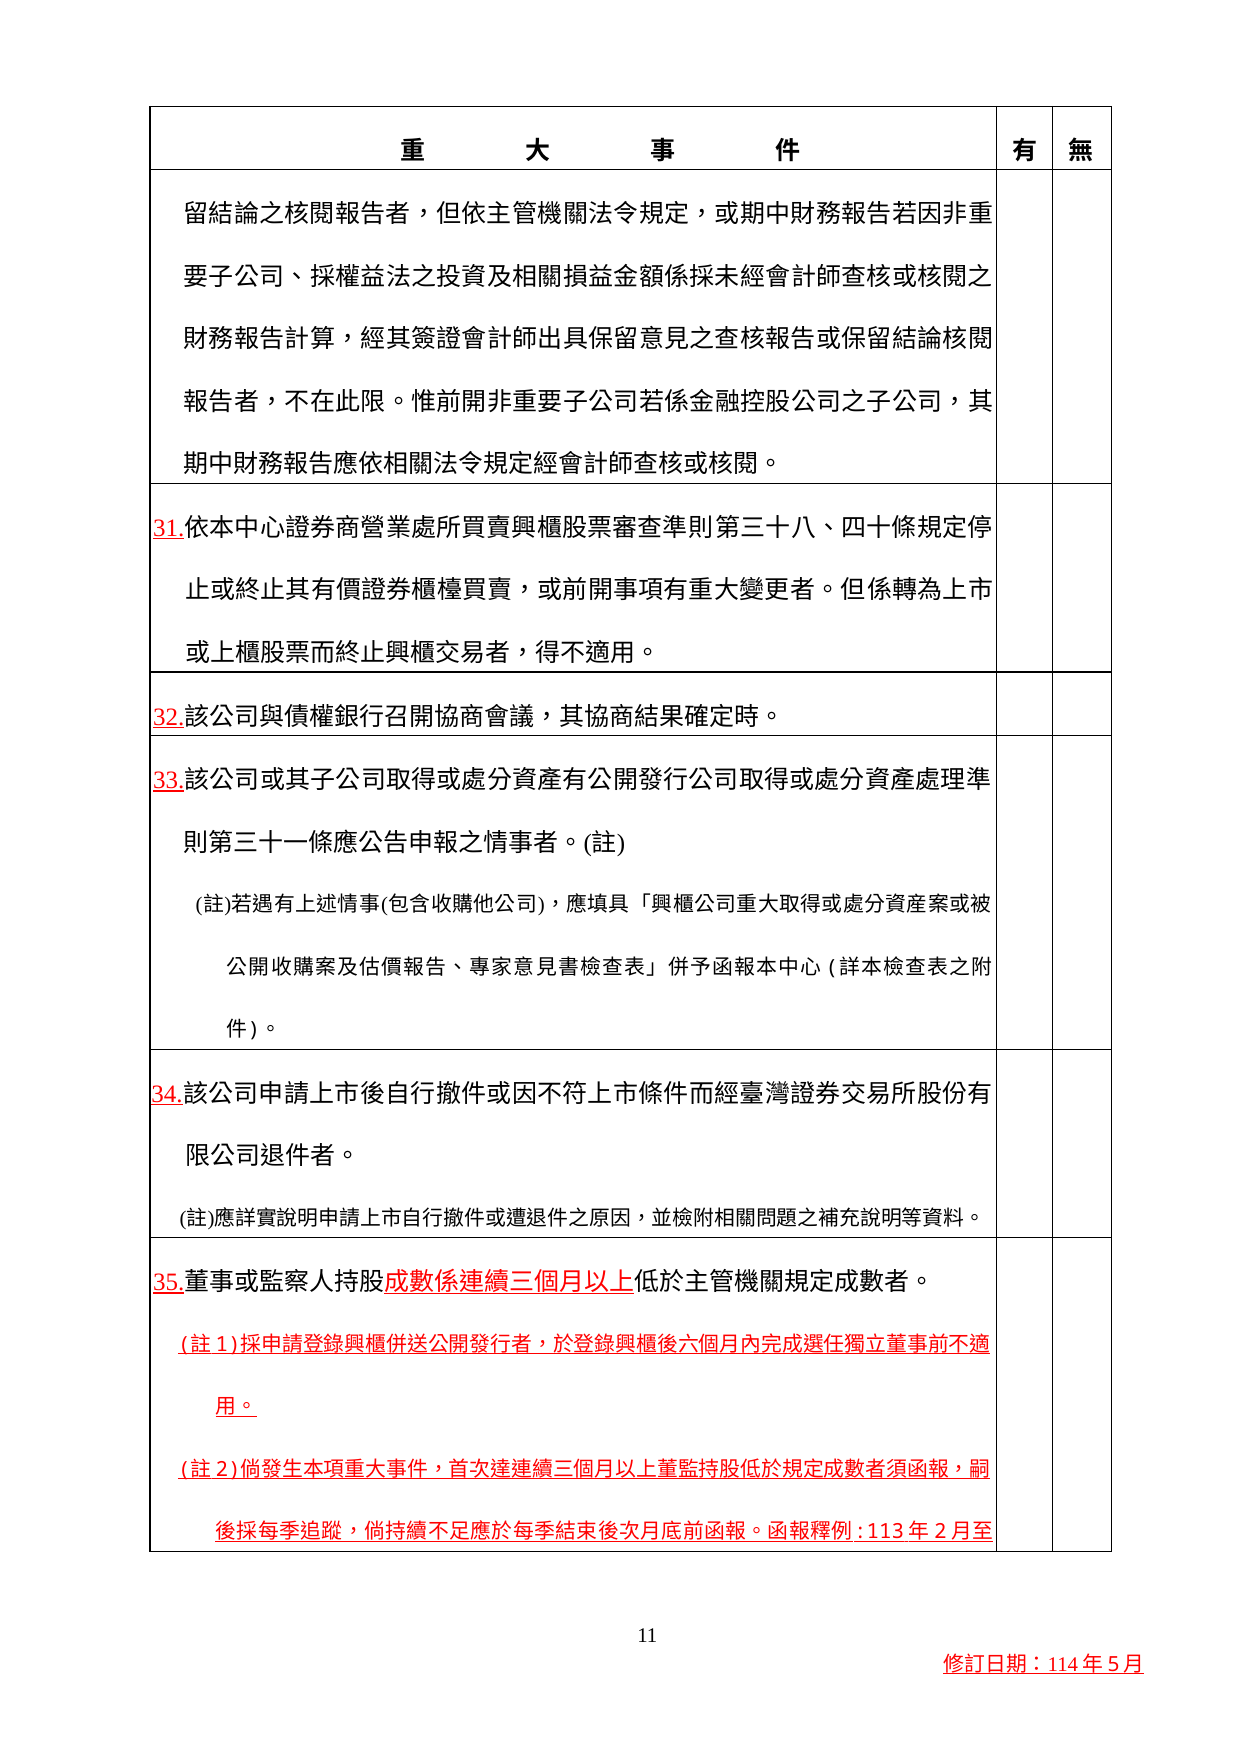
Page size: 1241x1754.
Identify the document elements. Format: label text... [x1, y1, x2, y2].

table_header 有 [997, 107, 1052, 169]
table_cell [1053, 673, 1111, 735]
table_cell 35.董事或監察人持股成數係連續三個月以上低於主管機關規定成數者。 (註1)採申請登錄興櫃併送公開發行者，於登錄興櫃後六個月內完成選任獨立董事前不適用。 (註2)倘發生本項重大事件，首次達連續三個月以上董監持股低於規定成數者須函報，嗣後採每季追蹤，倘持續不足應於每季結束後次月底前函報。函報釋例:113年2月至 [151, 1238, 996, 1551]
table_cell [1053, 170, 1111, 483]
table_cell [997, 736, 1052, 1048]
table_cell 33.該公司或其子公司取得或處分資產有公開發行公司取得或處分資產處理準則第三十一條應公告申報之情事者。(註) (註)若遇有上述情事(包含收購他公司)，應填具「興櫃公司重大取得或處分資産案或被公開收購案及估價報告、專家意見書檢查表」併予函報本中心(詳本檢查表之附件)。 [151, 736, 996, 1048]
table_header 重 大 事 件 [151, 107, 996, 169]
table_cell [997, 1050, 1052, 1237]
table_cell [1053, 484, 1111, 671]
table_cell [1053, 1238, 1111, 1551]
table_cell 34.該公司申請上市後自行撤件或因不符上市條件而經臺灣證券交易所股份有限公司退件者。 (註)應詳實說明申請上市自行撤件或遭退件之原因，並檢附相關問題之補充說明等資料。 [151, 1050, 996, 1237]
table_cell 32.該公司與債權銀行召開協商會議，其協商結果確定時。 [151, 673, 996, 735]
table_cell 31.依本中心證券商營業處所買賣興櫃股票審查準則第三十八、四十條規定停止或終止其有價證券櫃檯買賣，或前開事項有重大變更者。但係轉為上市或上櫃股票而終止興櫃交易者，得不適用。 [151, 484, 996, 671]
table_cell [1053, 1050, 1111, 1237]
table_cell [997, 673, 1052, 735]
table_cell [997, 1238, 1052, 1551]
table_cell [997, 484, 1052, 671]
table_cell [1053, 736, 1111, 1048]
table_cell [997, 170, 1052, 483]
table_cell 留結論之核閱報告者，但依主管機關法令規定，或期中財務報告若因非重要子公司、採權益法之投資及相關損益金額係採未經會計師查核或核閱之財務報告計算，經其簽證會計師出具保留意見之查核報告或保留結論核閱報告者，不在此限。惟前開非重要子公司若係金融控股公司之子公司，其期中財務報告應依相關法令規定經會計師查核或核閱。 [151, 170, 996, 483]
table_header 無 [1053, 107, 1111, 169]
